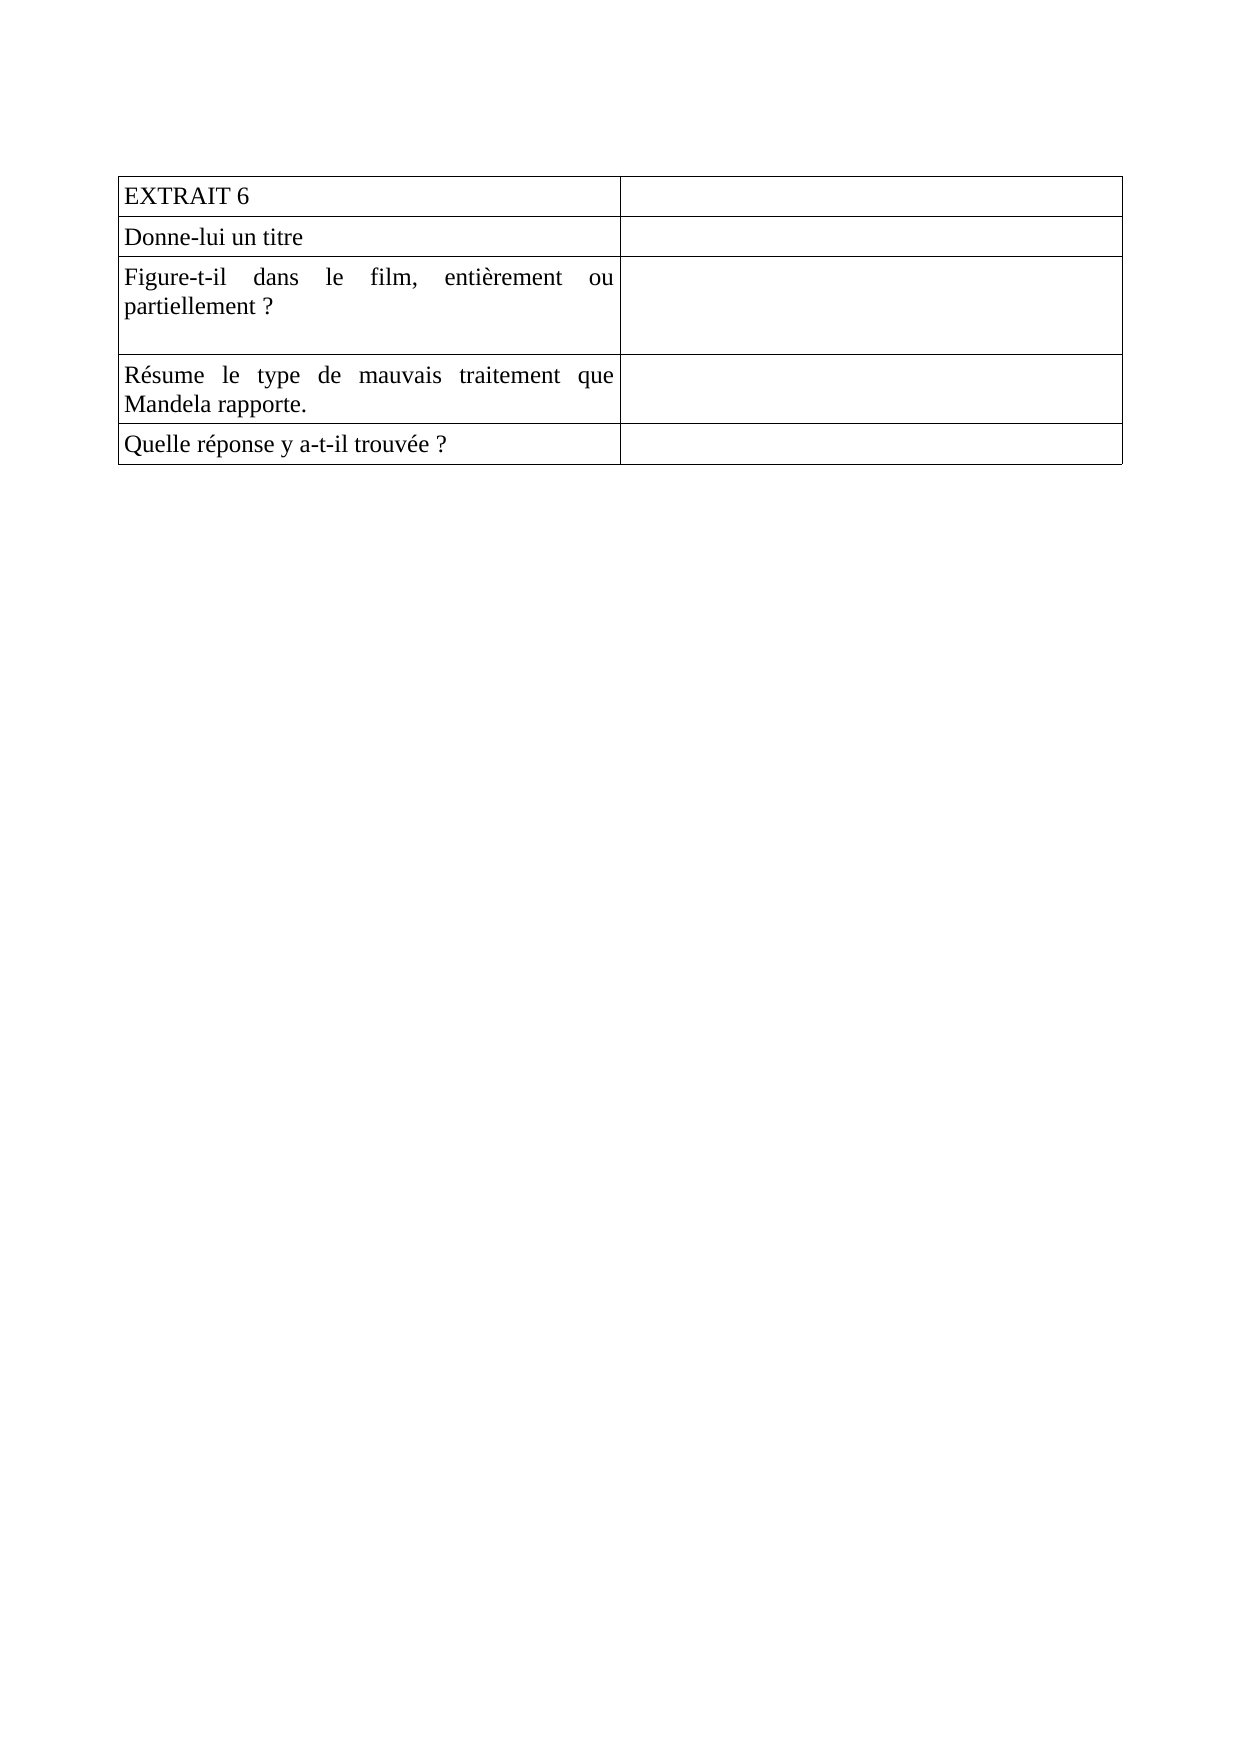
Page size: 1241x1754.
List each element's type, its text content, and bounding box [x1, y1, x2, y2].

table_cell [621, 217, 1122, 256]
table_cell Quelle réponse y a-t-il trouvée ? [119, 424, 620, 463]
table_cell Donne-lui un titre [119, 217, 620, 256]
table_cell Résume le type de mauvais traitement que Mandela rapporte. [119, 355, 620, 423]
table_cell [621, 355, 1122, 423]
table_cell Figure-t-il dans le film, entièrement ou partiellement ? [119, 257, 620, 354]
table_header [621, 177, 1122, 216]
table_cell [621, 257, 1122, 354]
table_cell [621, 424, 1122, 463]
table_header EXTRAIT 6 [119, 177, 620, 216]
